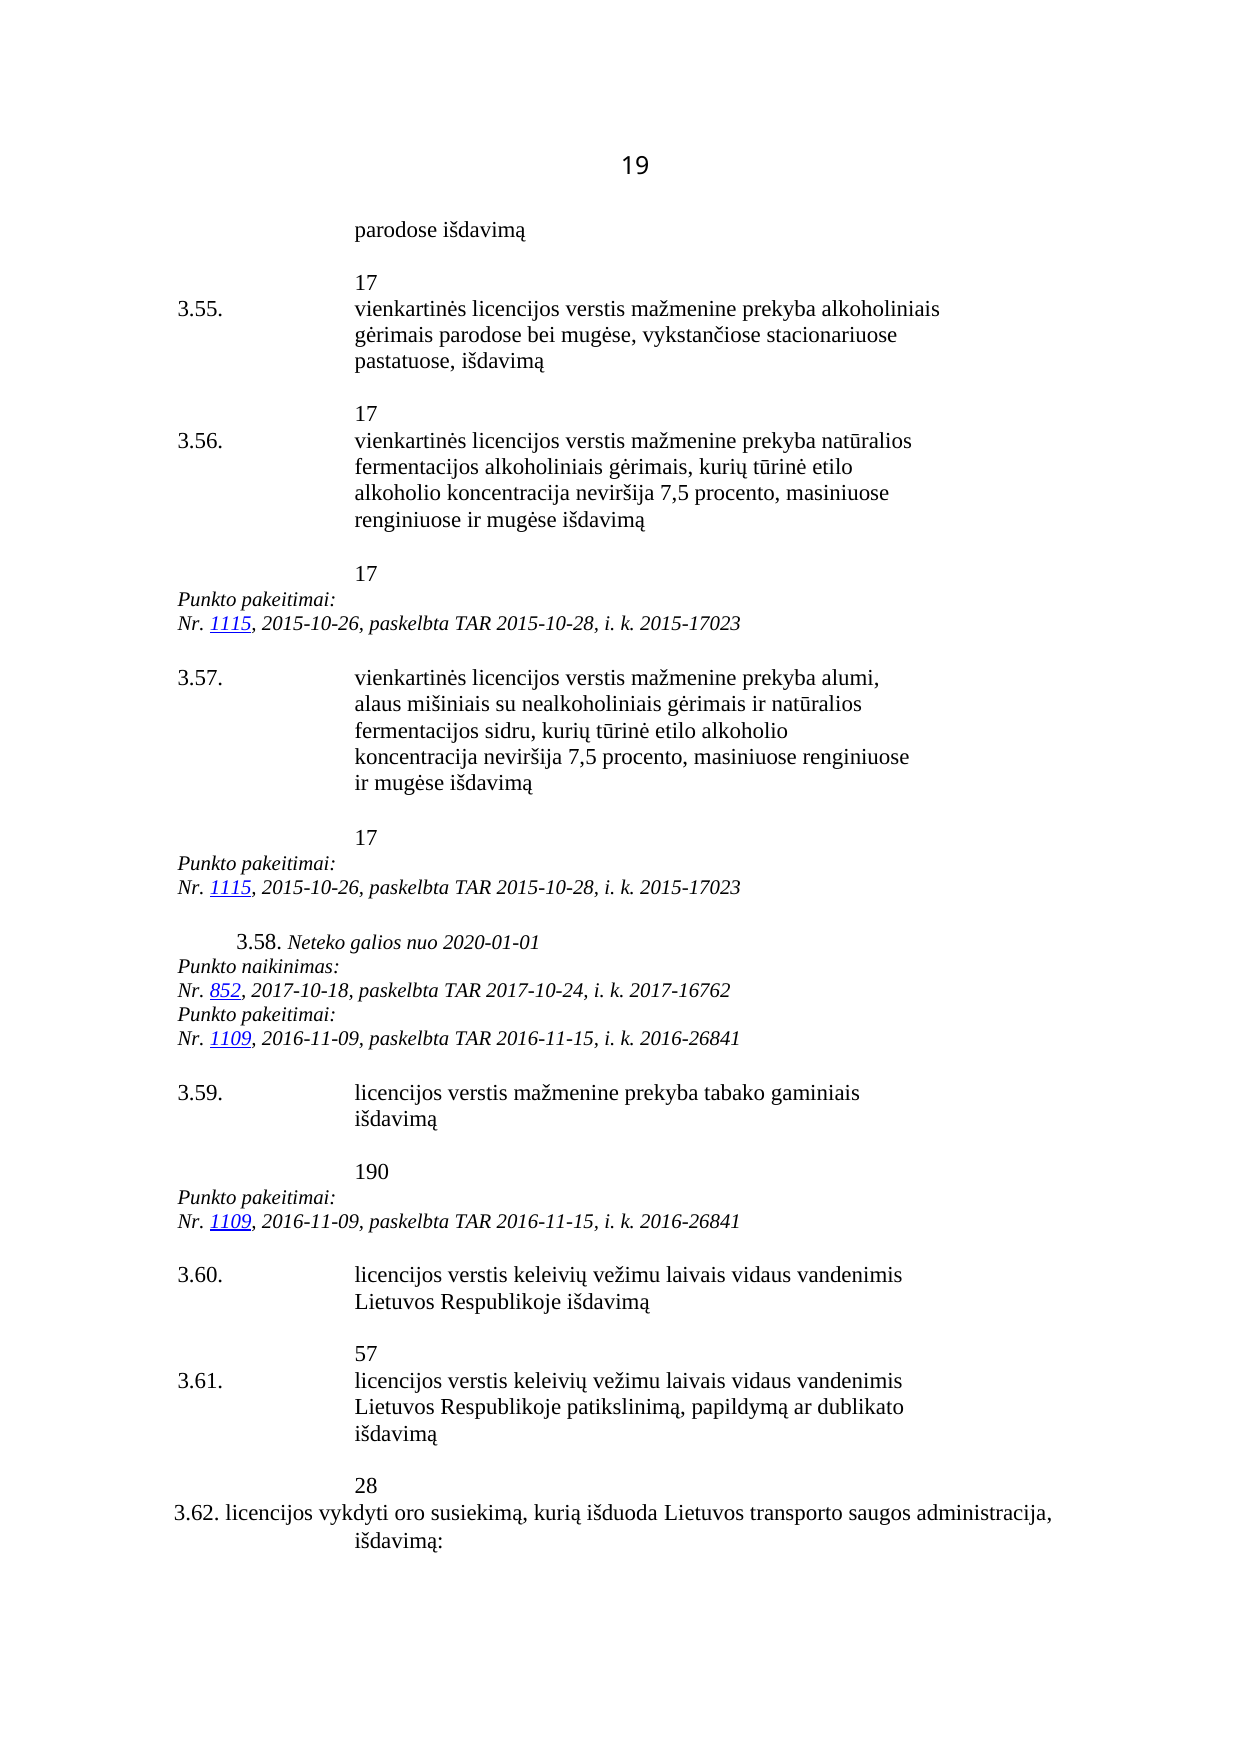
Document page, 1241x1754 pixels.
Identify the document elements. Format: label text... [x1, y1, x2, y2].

text Punkto pakeitimai: [177, 851, 1093, 875]
text Punkto naikinimas: [177, 954, 1093, 978]
text 3.60. licencijos verstis keleivių vežimu laivais vidaus vandenimis [177, 1261, 945, 1288]
text Nr. 1115, 2015-10-26, paskelbta TAR 2015-10-28, i. k. 2015-17023 [177, 875, 1093, 899]
text išdavimą 28 [354, 1419, 945, 1499]
text Lietuvos Respublikoje išdavimą 57 [354, 1288, 945, 1367]
text 3.58. Neteko galios nuo 2020-01-01 [177, 928, 1093, 954]
text Nr. 1109, 2016-11-09, paskelbta TAR 2016-11-15, i. k. 2016-26841 [177, 1209, 1093, 1233]
text parodose išdavimą 17 [354, 216, 945, 295]
text 3.55. vienkartinės licencijos verstis mažmenine prekyba alkoholiniais [177, 295, 945, 321]
text 3.59. licencijos verstis mažmenine prekyba tabako gaminiais [177, 1079, 892, 1106]
text Nr. 1109, 2016-11-09, paskelbta TAR 2016-11-15, i. k. 2016-26841 [177, 1026, 1093, 1050]
text 3.57. vienkartinės licencijos verstis mažmenine prekyba alumi, alaus mišiniais su nealkoholiniais gėrimais ir natūralios fermentacijos sidru, kurių tūrinė etilo alkoholio koncentracija neviršija 7,5 procento, masiniuose renginiuose ir mugėse išdavimą 17 [177, 664, 916, 851]
text Punkto pakeitimai: [177, 587, 1093, 611]
text Nr. 1115, 2015-10-26, paskelbta TAR 2015-10-28, i. k. 2015-17023 [177, 611, 1093, 635]
text Nr. 852, 2017-10-18, paskelbta TAR 2017-10-24, i. k. 2017-16762 [177, 978, 1093, 1002]
text išdavimą 190 [354, 1106, 892, 1184]
text gėrimais parodose bei mugėse, vykstančiose stacionariuose [354, 321, 945, 348]
text Punkto pakeitimai: [177, 1184, 1093, 1209]
text Punkto pakeitimai: [177, 1002, 1093, 1026]
text 3.62. licencijos vykdyti oro susiekimą, kurią išduoda Lietuvos transporto saugos administracija, išdavimą: [174, 1499, 1093, 1554]
text 3.61. licencijos verstis keleivių vežimu laivais vidaus vandenimis [177, 1367, 945, 1393]
text Lietuvos Respublikoje patikslinimą, papildymą ar dublikato [354, 1393, 945, 1419]
text pastatuose, išdavimą 17 [354, 348, 945, 427]
text 3.56. vienkartinės licencijos verstis mažmenine prekyba natūralios fermentacijos alkoholiniais gėrimais, kurių tūrinė etilo alkoholio koncentracija neviršija 7,5 procento, masiniuose renginiuose ir mugėse išdavimą 17 [177, 427, 945, 587]
